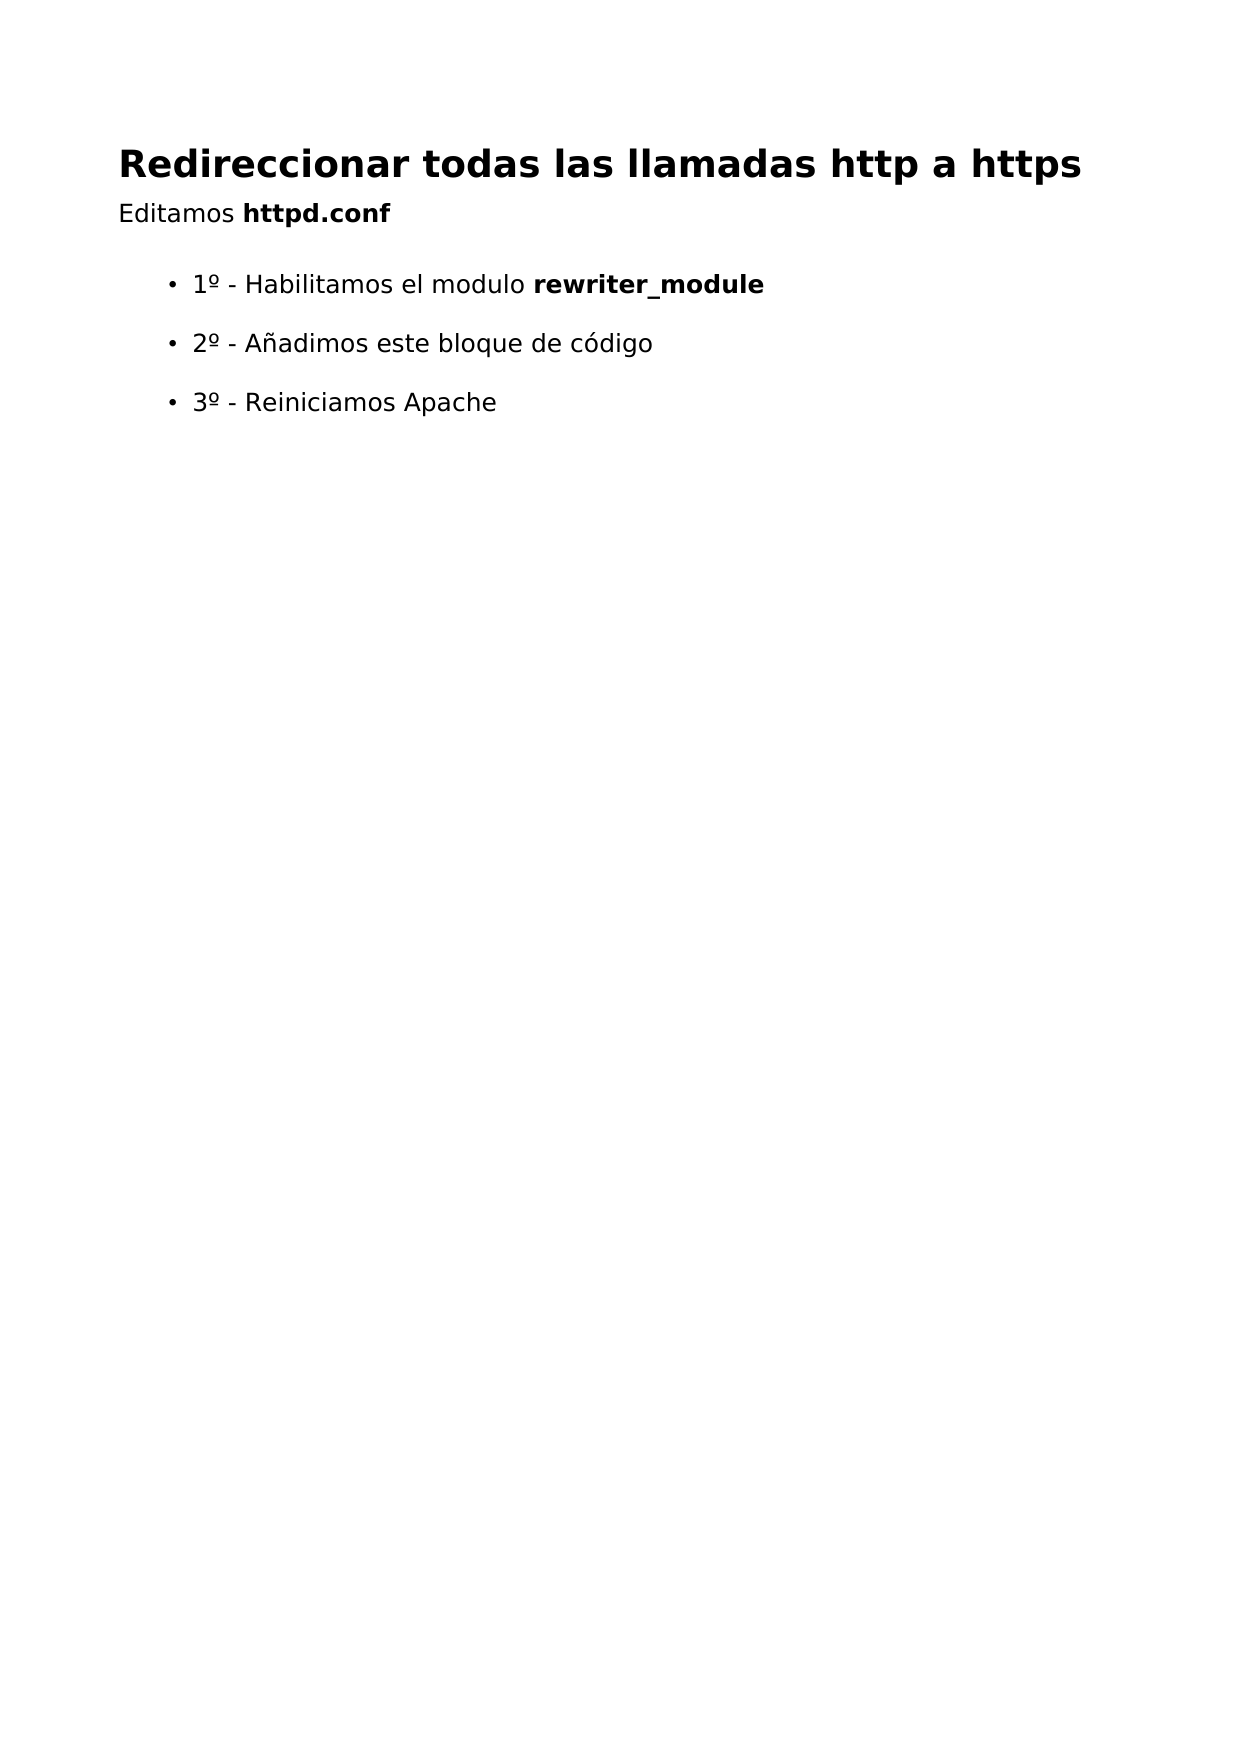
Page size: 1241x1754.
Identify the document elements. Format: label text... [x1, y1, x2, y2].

subtitle Redireccionar todas las llamadas http a https [118, 143, 1122, 187]
list 2º - Añadimos este bloque de código [177, 329, 1122, 358]
list 1º - Habilitamos el modulo rewriter_module [177, 270, 1122, 299]
list 3º - Reiniciamos Apache [177, 388, 1122, 417]
text Editamos httpd.conf [118, 199, 1122, 228]
